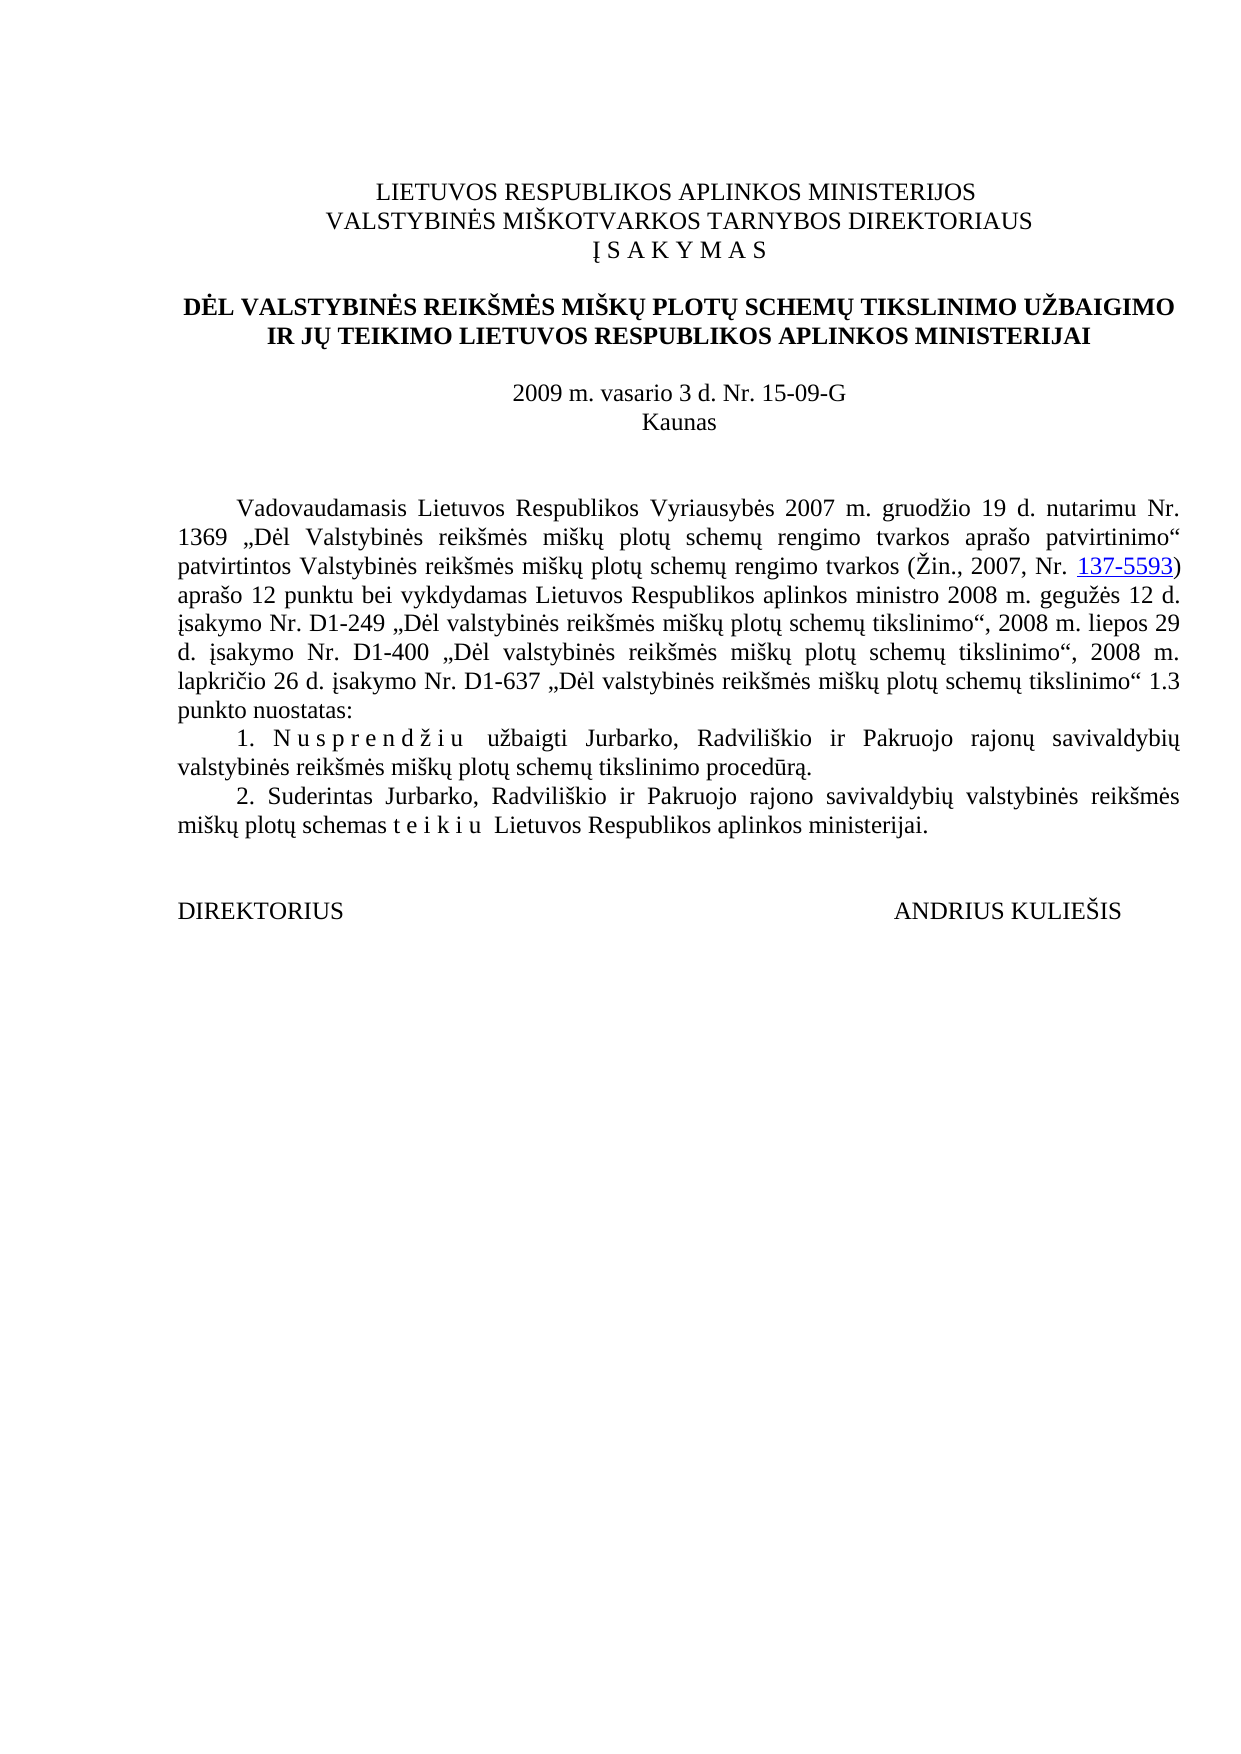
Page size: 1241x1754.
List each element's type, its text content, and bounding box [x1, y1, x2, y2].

text DIREKTORIUS ANDRIUS KULIEŠIS [177, 896, 1181, 925]
text 2009 m. vasario 3 d. Nr. 15-09-G [177, 378, 1181, 407]
text 2. Suderintas Jurbarko, Radviliškio ir Pakruojo rajono savivaldybių valstybinės reikšmės miškų plotų schemas teikiu Lietuvos Respublikos aplinkos ministerijai. [177, 781, 1181, 838]
text ĮSAKYMAS [177, 235, 1181, 263]
text DĖL VALSTYBINĖS REIKŠMĖS MIŠKŲ PLOTŲ SCHEMŲ TIKSLINIMO UŽBAIGIMO IR JŲ TEIKIMO LIETUVOS RESPUBLIKOS APLINKOS MINISTERIJAI [177, 292, 1181, 350]
text Kaunas [177, 407, 1181, 436]
text LIETUVOS RESPUBLIKOS APLINKOS MINISTERIJOS [177, 177, 1181, 206]
text VALSTYBINĖS MIŠKOTVARKOS TARNYBOS DIREKTORIAUS [177, 206, 1181, 235]
text 1. Nusprendžiu užbaigti Jurbarko, Radviliškio ir Pakruojo rajonų savivaldybių valstybinės reikšmės miškų plotų schemų tikslinimo procedūrą. [177, 723, 1181, 781]
text Vadovaudamasis Lietuvos Respublikos Vyriausybės 2007 m. gruodžio 19 d. nutarimu Nr. 1369 „Dėl Valstybinės reikšmės miškų plotų schemų rengimo tvarkos aprašo patvirtinimo“ patvirtintos Valstybinės reikšmės miškų plotų schemų rengimo tvarkos (Žin., 2007, Nr. 137-5593) aprašo 12 punktu bei vykdydamas Lietuvos Respublikos aplinkos ministro 2008 m. gegužės 12 d. įsakymo Nr. D1-249 „Dėl valstybinės reikšmės miškų plotų schemų tikslinimo“, 2008 m. liepos 29 d. įsakymo Nr. D1-400 „Dėl valstybinės reikšmės miškų plotų schemų tikslinimo“, 2008 m. lapkričio 26 d. įsakymo Nr. D1-637 „Dėl valstybinės reikšmės miškų plotų schemų tikslinimo“ 1.3 punkto nuostatas: [177, 493, 1181, 723]
